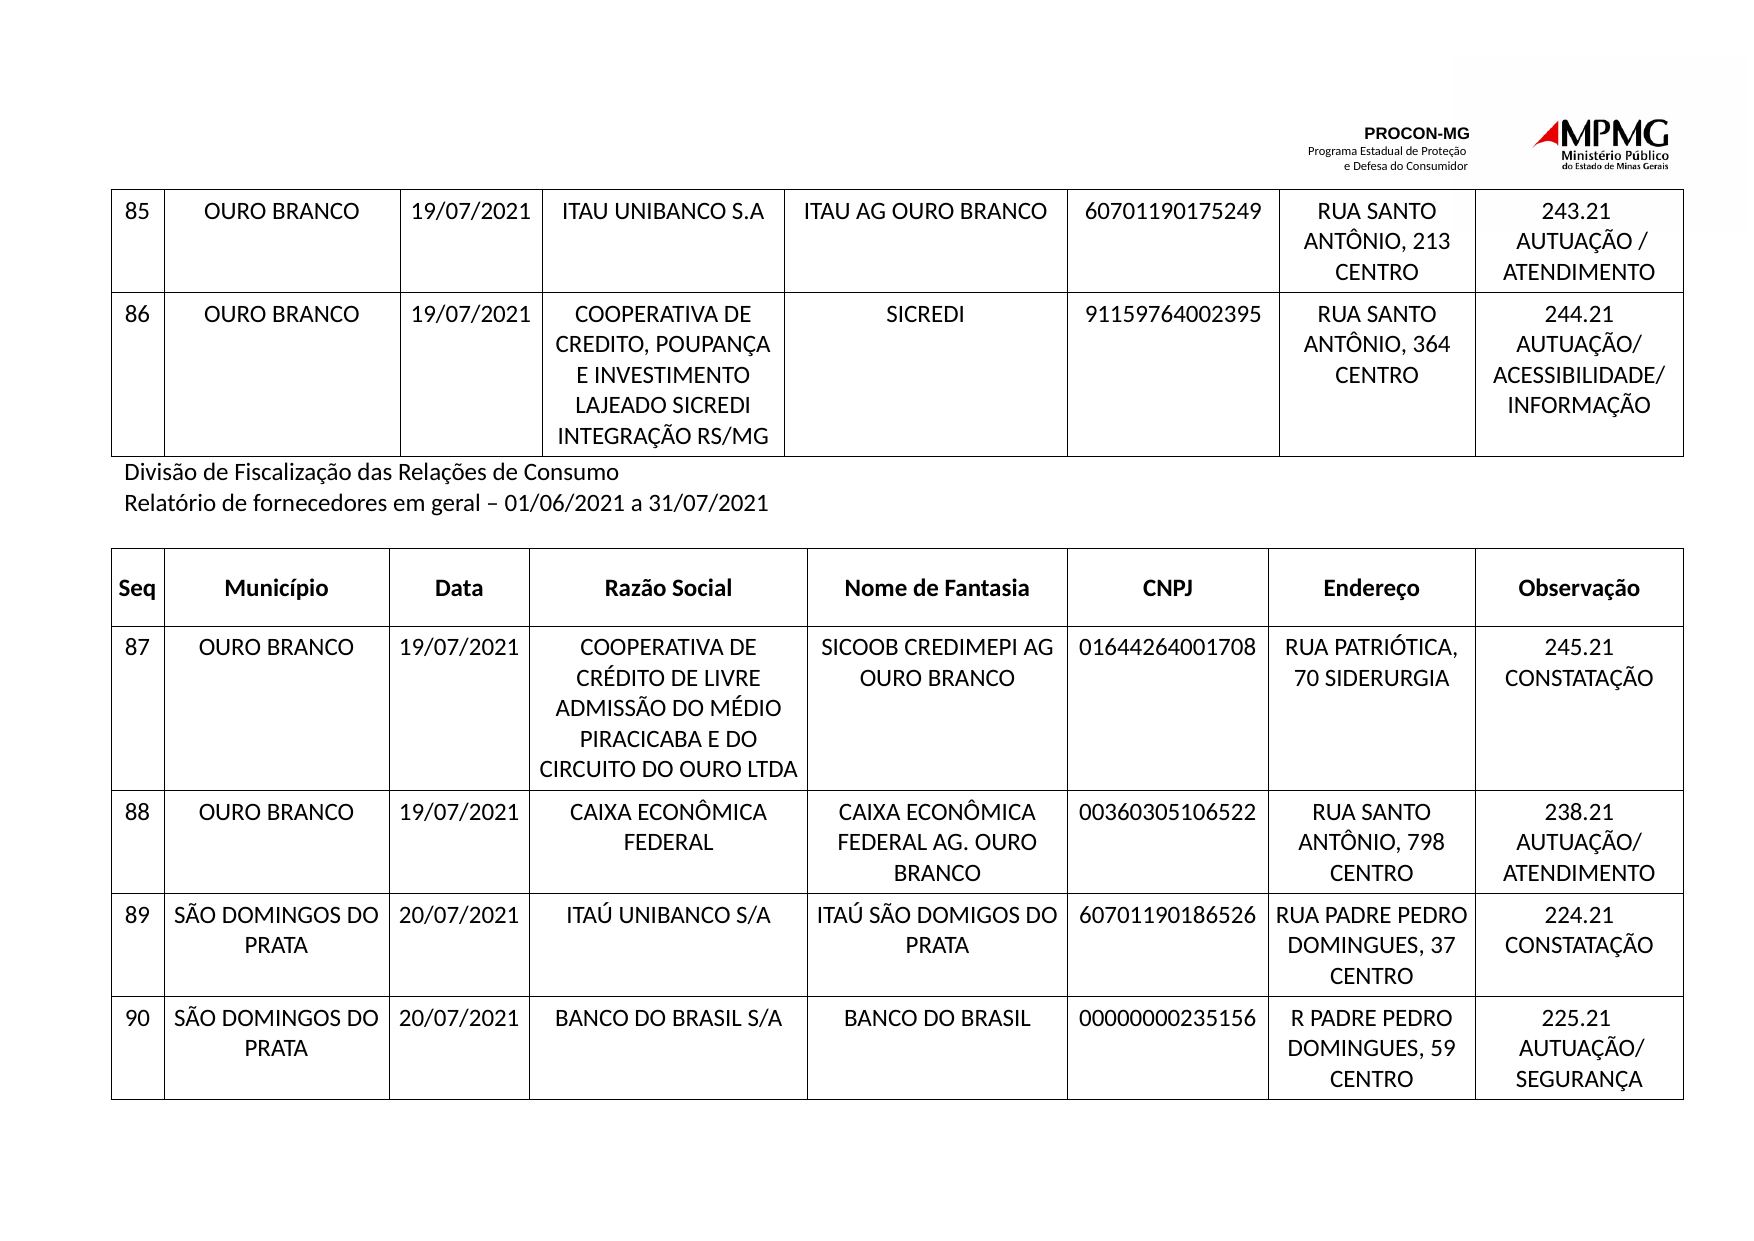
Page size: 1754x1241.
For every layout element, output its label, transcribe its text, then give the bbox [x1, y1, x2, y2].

text Divisão de Fiscalização das Relações de Consumo [124, 457, 1571, 487]
table_cell 60701190175249 [1068, 190, 1279, 292]
table_cell 60701190186526 [1068, 894, 1268, 996]
table_cell 243.21 AUTUAÇÃO / ATENDIMENTO [1476, 231, 1683, 292]
table_cell RUA SANTO ANTÔNIO, 213 CENTRO [1280, 190, 1475, 292]
table_cell 19/07/2021 [390, 627, 529, 790]
table_header Data [390, 549, 529, 626]
table_cell 87 [112, 627, 164, 790]
table_cell 244.21 AUTUAÇÃO/ ACESSIBILIDADE/ INFORMAÇÃO [1476, 293, 1683, 456]
table_cell 19/07/2021 [401, 293, 542, 456]
table_cell 88 [112, 791, 164, 893]
table_header Observação [1476, 549, 1683, 626]
table_cell 245.21 CONSTATAÇÃO [1476, 627, 1683, 790]
table_cell BANCO DO BRASIL S/A [530, 997, 807, 1099]
table_cell 224.21 CONSTATAÇÃO [1476, 894, 1683, 996]
table_cell CAIXA ECONÔMICA FEDERAL [530, 791, 807, 893]
table_cell CAIXA ECONÔMICA FEDERAL AG. OURO BRANCO [808, 791, 1067, 893]
table_cell 00000000235156 [1068, 997, 1268, 1099]
table_cell R PADRE PEDRO DOMINGUES, 59 CENTRO [1269, 997, 1475, 1099]
table_cell 19/07/2021 [390, 791, 529, 893]
table_cell 90 [112, 997, 164, 1099]
table_cell 00360305106522 [1068, 791, 1268, 893]
text Relatório de fornecedores em geral – 01/06/2021 a 31/07/2021 [124, 487, 1571, 517]
picture [1452, 190, 1475, 231]
table_header Nome de Fantasia [808, 549, 1067, 626]
table_header Endereço [1269, 549, 1475, 626]
table_cell COOPERATIVA DE CRÉDITO DE LIVRE ADMISSÃO DO MÉDIO PIRACICABA E DO CIRCUITO DO OURO LTDA [530, 627, 807, 790]
table_cell SICREDI [785, 293, 1067, 456]
table_cell OURO BRANCO [165, 190, 400, 292]
table_cell 20/07/2021 [390, 997, 529, 1099]
table_cell 85 [112, 190, 164, 292]
table_cell 225.21 AUTUAÇÃO/ SEGURANÇA [1476, 997, 1683, 1099]
table_cell ITAU AG OURO BRANCO [785, 190, 1067, 292]
table_header Razão Social [530, 549, 807, 626]
table_cell SICOOB CREDIMEPI AG OURO BRANCO [808, 627, 1067, 790]
table_cell 89 [112, 894, 164, 996]
table_cell 01644264001708 [1068, 627, 1268, 790]
table_cell SÃO DOMINGOS DO PRATA [165, 894, 389, 996]
table_header CNPJ [1068, 549, 1268, 626]
table_cell OURO BRANCO [165, 791, 389, 893]
table_cell 91159764002395 [1068, 293, 1279, 456]
table_header Seq [112, 549, 164, 626]
table_cell OURO BRANCO [165, 627, 389, 790]
picture [1452, 57, 1748, 231]
table_cell 238.21 AUTUAÇÃO/ ATENDIMENTO [1476, 791, 1683, 893]
table_cell OURO BRANCO [165, 293, 400, 456]
table_cell RUA SANTO ANTÔNIO, 364 CENTRO [1280, 293, 1475, 456]
picture [1476, 190, 1683, 231]
table_cell 19/07/2021 [401, 190, 542, 292]
table_cell SÃO DOMINGOS DO PRATA [165, 997, 389, 1099]
table_cell RUA PATRIÓTICA, 70 SIDERURGIA [1269, 627, 1475, 790]
table_cell BANCO DO BRASIL [808, 997, 1067, 1099]
table_cell 86 [112, 293, 164, 456]
table_cell 20/07/2021 [390, 894, 529, 996]
table_cell ITAÚ UNIBANCO S/A [530, 894, 807, 996]
table_cell ITAÚ SÃO DOMIGOS DO PRATA [808, 894, 1067, 996]
table_cell ITAU UNIBANCO S.A [543, 190, 784, 292]
table_cell RUA SANTO ANTÔNIO, 798 CENTRO [1269, 791, 1475, 893]
table_cell RUA PADRE PEDRO DOMINGUES, 37 CENTRO [1269, 894, 1475, 996]
table_cell COOPERATIVA DE CREDITO, POUPANÇA E INVESTIMENTO LAJEADO SICREDI INTEGRAÇÃO RS/MG [543, 293, 784, 456]
table_header Município [165, 549, 389, 626]
